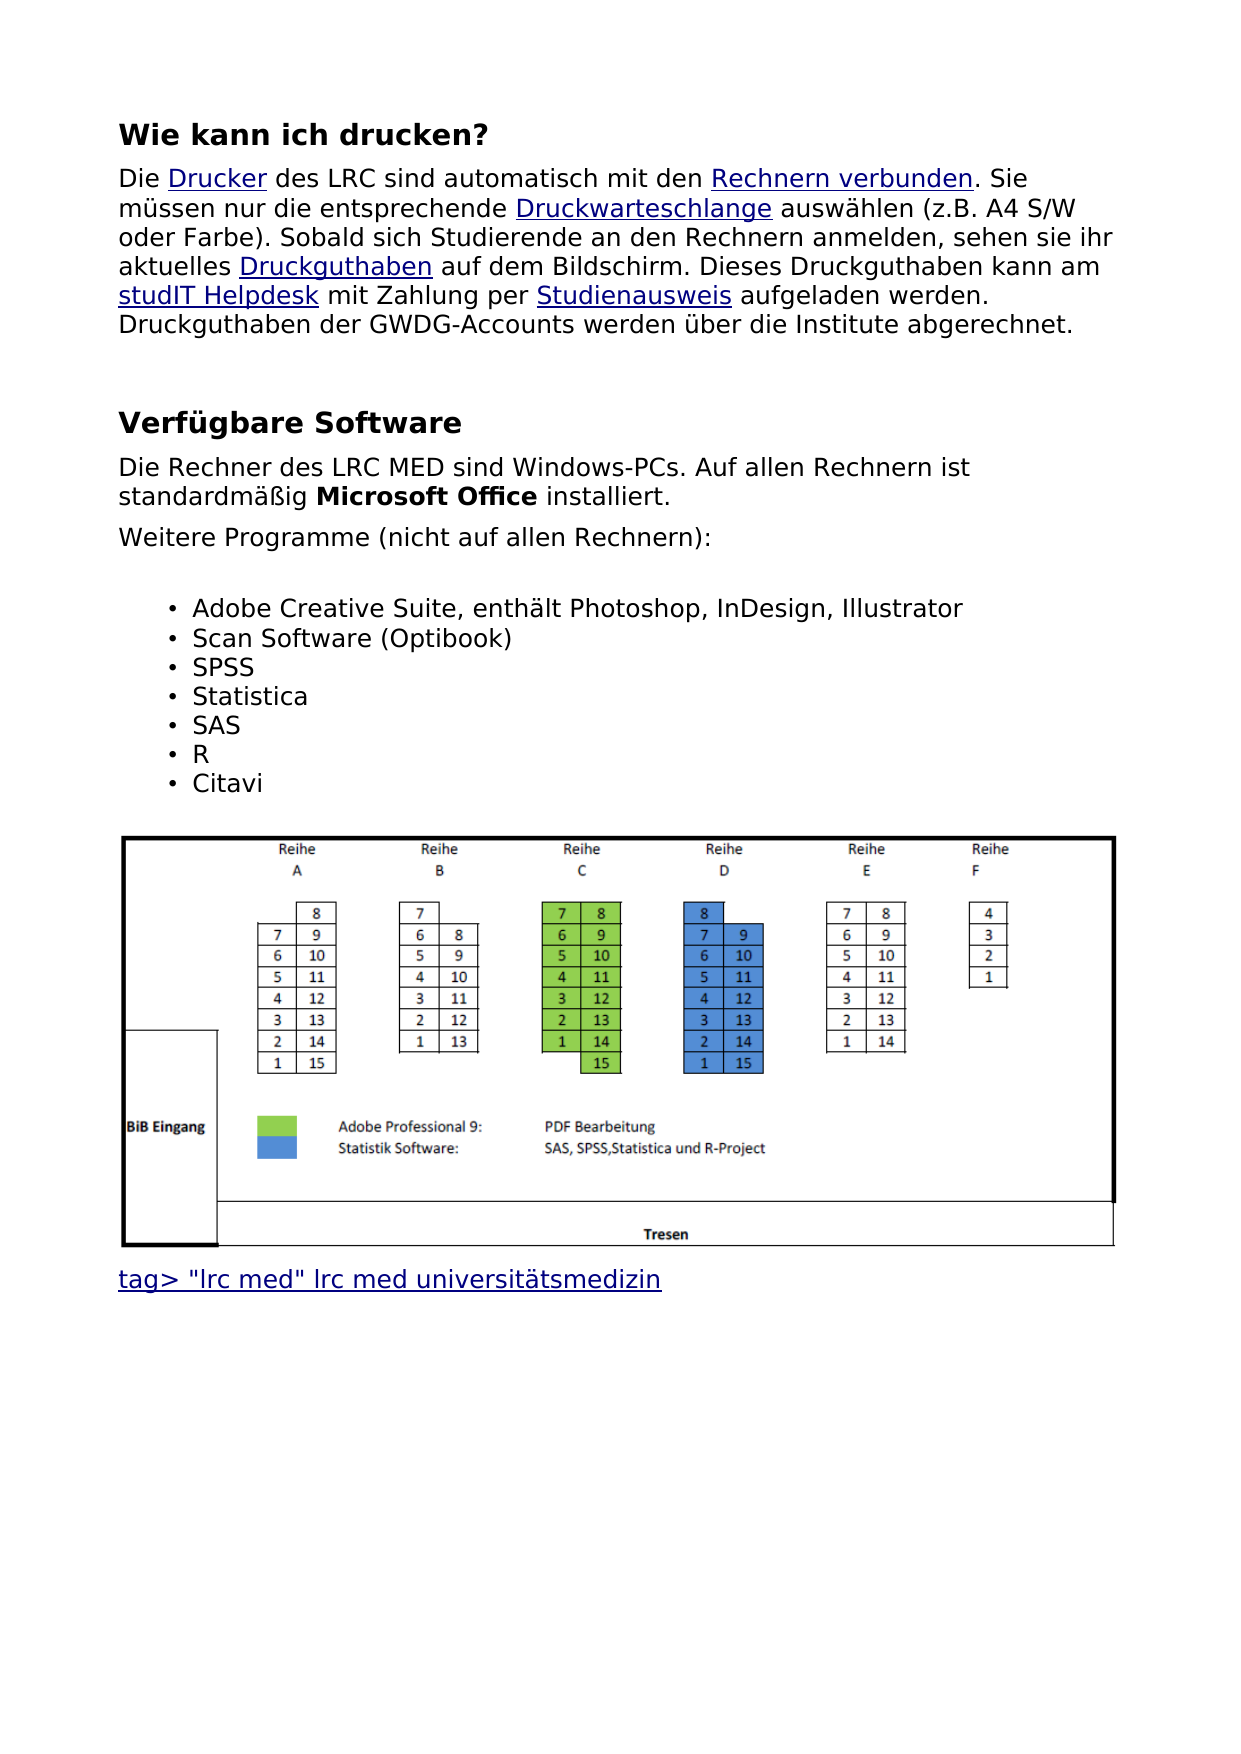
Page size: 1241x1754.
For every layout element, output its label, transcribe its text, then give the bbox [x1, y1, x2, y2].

list Scan Software (Optibook) [177, 624, 1122, 653]
list SAS [177, 711, 1122, 741]
list R [177, 741, 1122, 770]
picture [118, 828, 1123, 1253]
subtitle Wie kann ich drucken? [118, 118, 1122, 152]
list Adobe Creative Suite, enthält Photoshop, InDesign, Illustrator [177, 595, 1122, 624]
list SPSS [177, 653, 1122, 682]
text Die Rechner des LRC MED sind Windows-PCs. Auf allen Rechnern ist standardmäßig Microsoft Office installiert. [118, 453, 1122, 511]
list Statistica [177, 682, 1122, 711]
text tag> "lrc med" lrc med universitätsmedizin [118, 1265, 1122, 1294]
text Weitere Programme (nicht auf allen Rechnern): [118, 523, 1122, 553]
list Citavi [177, 770, 1122, 799]
subtitle Verfügbare Software [118, 406, 1122, 440]
text Die Drucker des LRC sind automatisch mit den Rechnern verbunden. Sie müssen nur die entsprechende Druckwarteschlange auswählen (z.B. A4 S/W oder Farbe). Sobald sich Studierende an den Rechnern anmelden, sehen sie ihr aktuelles Druckguthaben auf dem Bildschirm. Dieses Druckguthaben kann am studIT Helpdesk mit Zahlung per Studienausweis aufgeladen werden. Druckguthaben der GWDG-Accounts werden über die Institute abgerechnet. [118, 164, 1122, 369]
